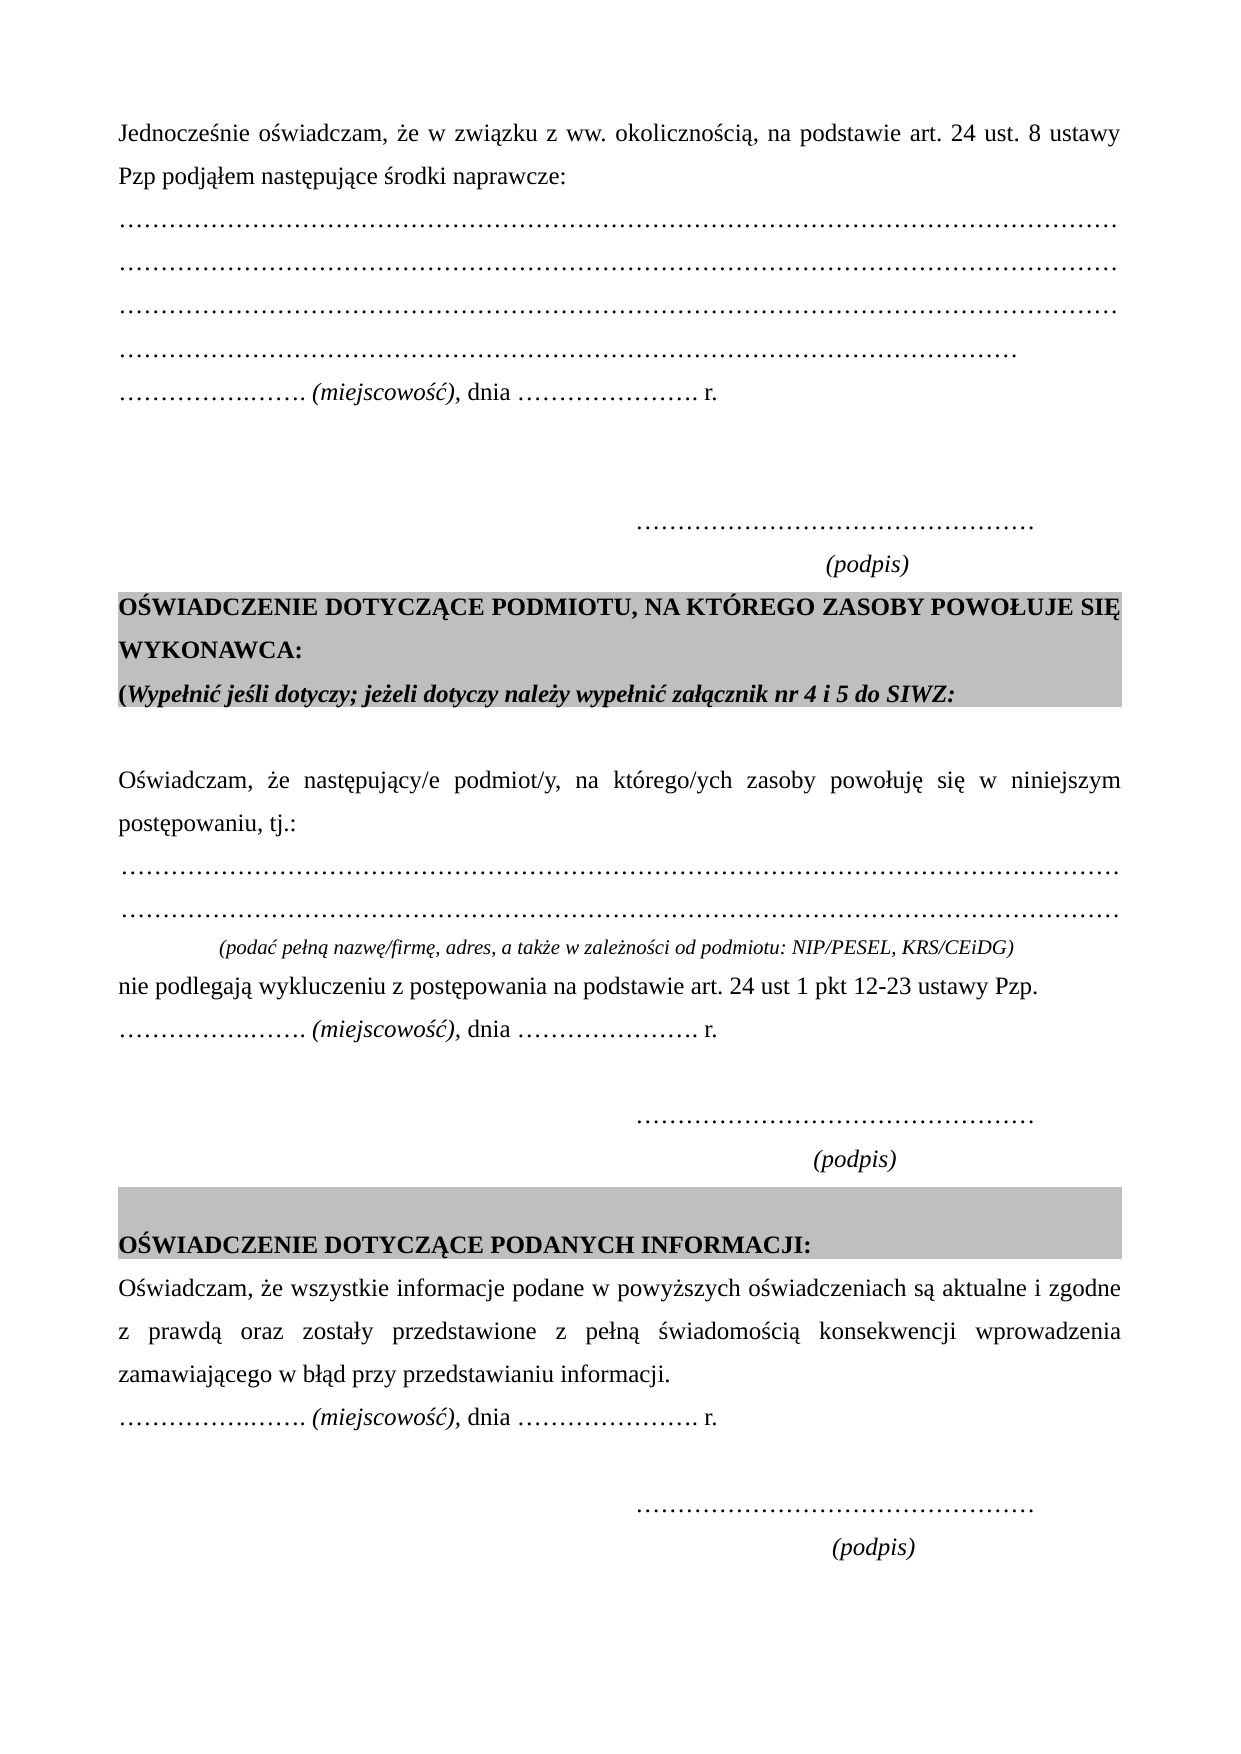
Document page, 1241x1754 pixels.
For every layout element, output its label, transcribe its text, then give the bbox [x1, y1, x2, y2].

text (Wypełnić jeśli dotyczy; jeżeli dotyczy należy wypełnić załącznik nr 4 i 5 do SIWZ: [118, 679, 1122, 707]
text …………….……. (miejscowość), dnia …………………. r. [118, 1014, 1122, 1043]
text (podpis) [708, 1532, 1122, 1561]
text (podpis) [708, 549, 1122, 578]
text OŚWIADCZENIE DOTYCZĄCE PODANYCH INFORMACJI: [118, 1230, 1122, 1259]
text OŚWIADCZENIE DOTYCZĄCE PODMIOTU, NA KTÓREGO ZASOBY POWOŁUJE SIĘ WYKONAWCA: [118, 592, 1122, 664]
text …………….……. (miejscowość), dnia …………………. r. [118, 1402, 1122, 1431]
text ………………………………………… [118, 1057, 1122, 1129]
text …………….……. (miejscowość), dnia …………………. r. [118, 377, 1122, 406]
text Jednocześnie oświadczam, że w związku z ww. okolicznością, na podstawie art. 24 ust. 8 ustawy Pzp podjąłem następujące środki naprawcze: [118, 118, 1122, 190]
text (podpis) [708, 1144, 1122, 1172]
text …………………………………………………………………………………………………………………………………………………………………………………………………………………… (podać pełną nazwę/firmę, adres, a także w zależności od podmiotu: NIP/PESEL, KRS/CEiDG) [118, 851, 1122, 959]
text nie podlegają wykluczeniu z postępowania na podstawie art. 24 ust 1 pkt 12-23 ustawy Pzp. [118, 971, 1122, 1000]
text ………………………………………… [118, 1446, 1122, 1517]
text Oświadczam, że następujący/e podmiot/y, na którego/ych zasoby powołuję się w niniejszym postępowaniu, tj.: [118, 765, 1122, 837]
text Oświadczam, że wszystkie informacje podane w powyższych oświadczeniach są aktualne i zgodne z prawdą oraz zostały przedstawione z pełną świadomością konsekwencji wprowadzenia zamawiającego w błąd przy przedstawianiu informacji. [118, 1273, 1122, 1388]
text ……………………………………………………………………………………………………………………………………………………………………………………………………………………………………………………………………………………………………………………………………………………………………………………………………………………………… [118, 204, 1122, 362]
text ………………………………………… [118, 463, 1122, 535]
